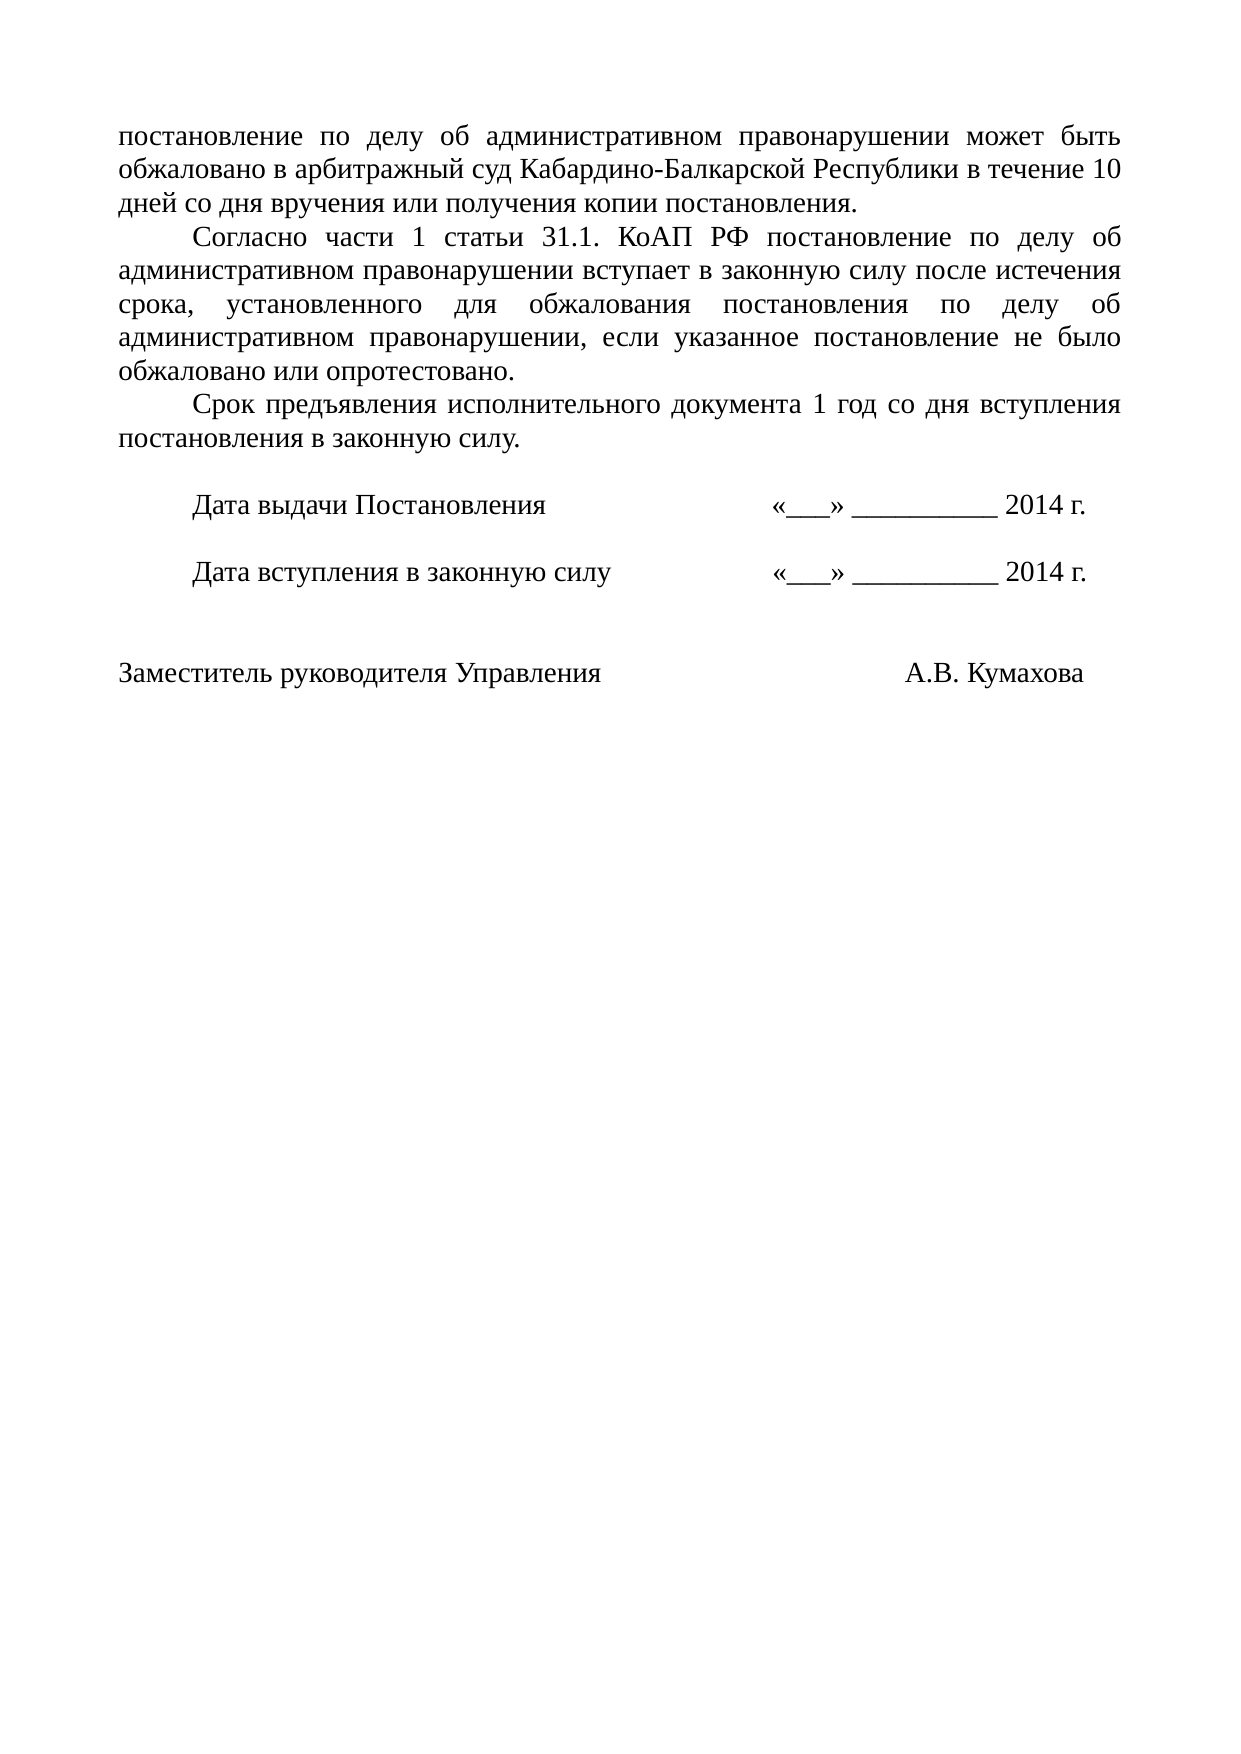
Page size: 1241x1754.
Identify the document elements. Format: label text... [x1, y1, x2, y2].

text Дата вступления в законную силу «___» __________ 2014 г. [118, 554, 1122, 588]
text постановление по делу об административном правонарушении может быть обжаловано в арбитражный суд Кабардино-Балкарской Республики в течение 10 дней со дня вручения или получения копии постановления. [118, 118, 1122, 219]
text Согласно части 1 статьи 31.1. КоАП РФ постановление по делу об административном правонарушении вступает в законную силу после истечения срока, установленного для обжалования постановления по делу об административном правонарушении, если указанное постановление не было обжаловано или опротестовано. [118, 219, 1122, 386]
text Дата выдачи Постановления «___» __________ 2014 г. [118, 487, 1122, 521]
text Срок предъявления исполнительного документа 1 год со дня вступления постановления в законную силу. [118, 386, 1122, 453]
text Заместитель руководителя Управления А.В. Кумахова [118, 655, 1122, 688]
